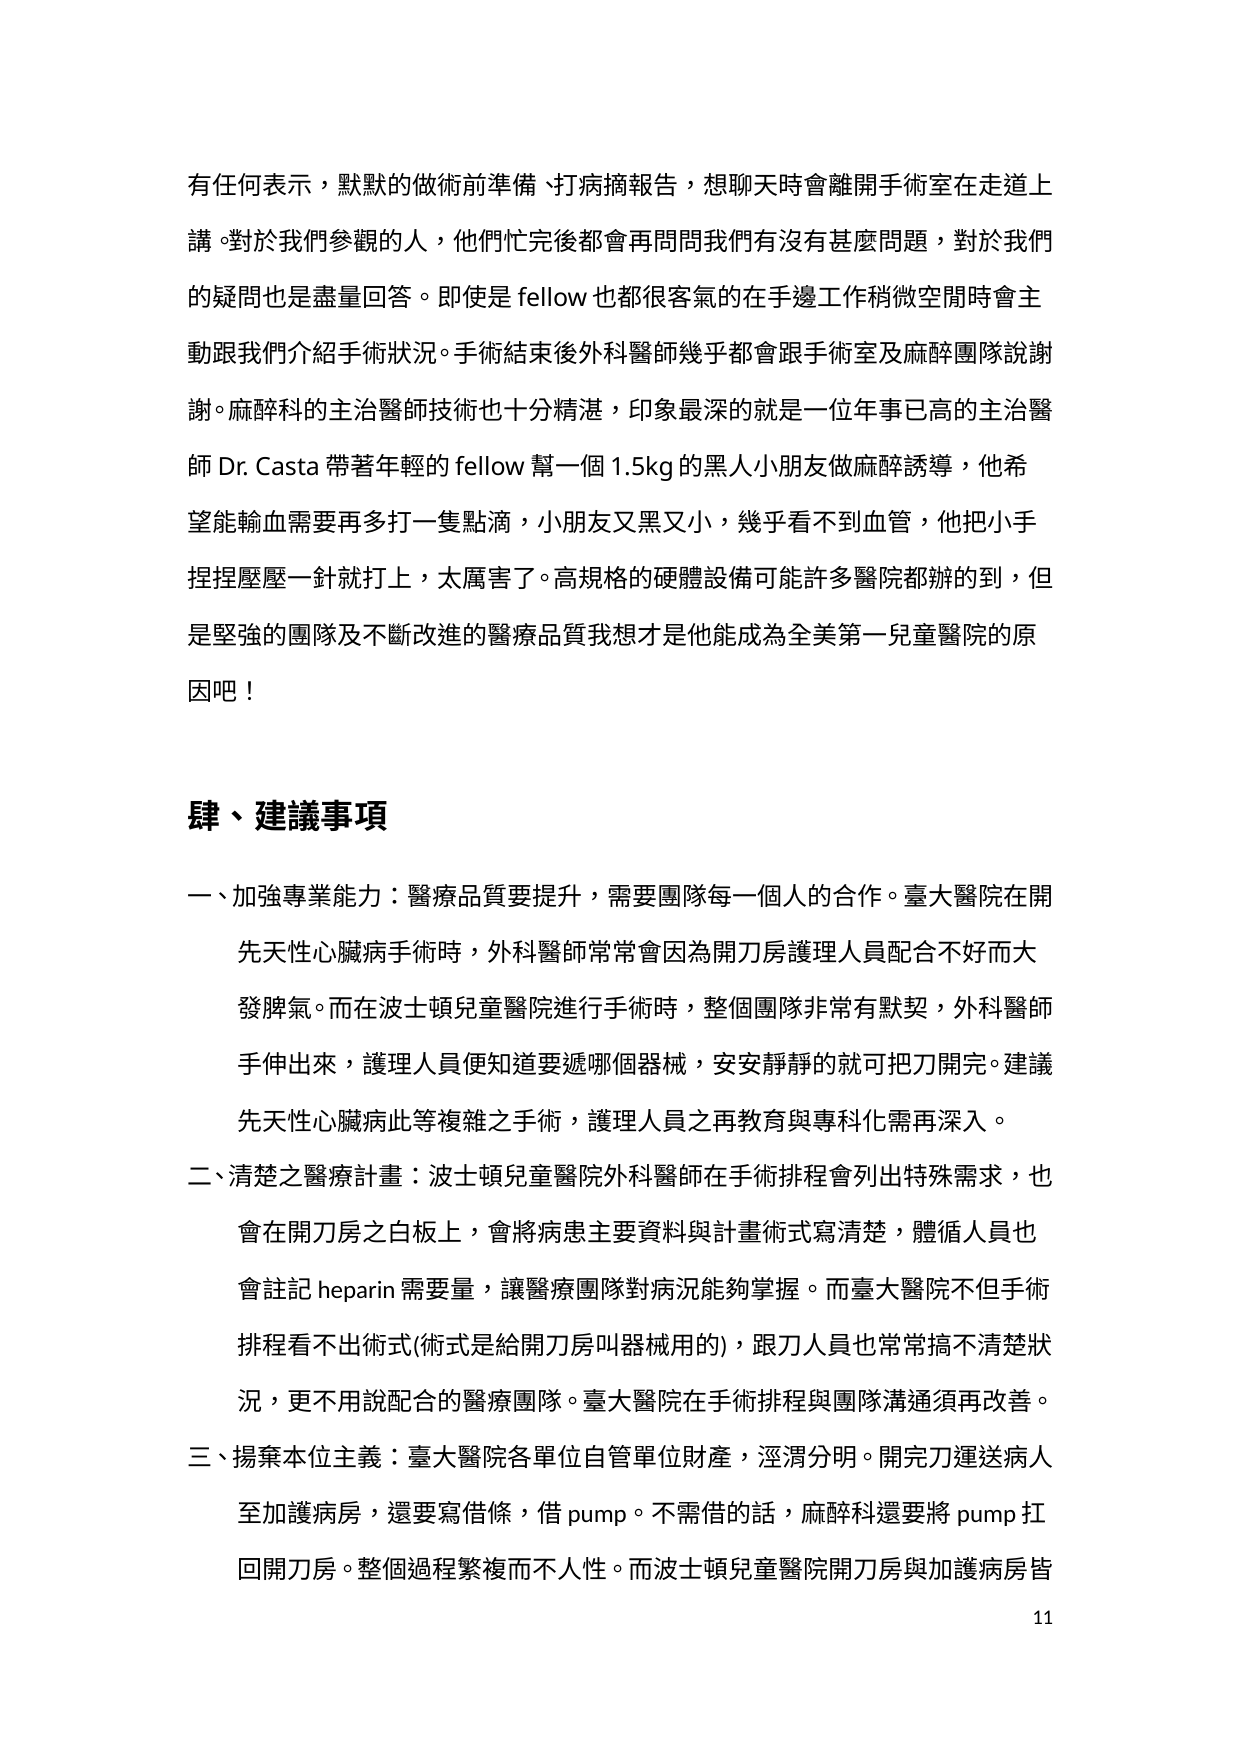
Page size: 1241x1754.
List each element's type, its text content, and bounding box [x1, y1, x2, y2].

text 有任何表示，默默的做術前準備、打病摘報告，想聊天時會離開手術室在走道上講。對於我們參觀的人，他們忙完後都會再問問我們有沒有甚麼問題，對於我們的疑問也是盡量回答。即使是fellow也都很客氣的在手邊工作稍微空閒時會主動跟我們介紹手術狀況。手術結束後外科醫師幾乎都會跟手術室及麻醉團隊說謝謝。麻醉科的主治醫師技術也十分精湛，印象最深的就是一位年事已高的主治醫師Dr. Casta帶著年輕的fellow幫一個1.5kg的黑人小朋友做麻醉誘導，他希望能輸血需要再多打一隻點滴，小朋友又黑又小，幾乎看不到血管，他把小手捏捏壓壓一針就打上，太厲害了。高規格的硬體設備可能許多醫院都辦的到，但是堅強的團隊及不斷改進的醫療品質我想才是他能成為全美第一兒童醫院的原因吧！ [187, 164, 1053, 708]
text 三、揚棄本位主義：臺大醫院各單位自管單位財產，涇渭分明。開完刀運送病人至加護病房，還要寫借條，借pump。不需借的話，麻醉科還要將pump扛回開刀房。整個過程繁複而不人性。而波士頓兒童醫院開刀房與加護病房皆使用相同款式之pump，開完刀運至加護病房就直接轉交使用，整個流程順暢減少醫護人員之負擔，臺大醫院應向此看齊。此外波士頓兒童醫院，外科、麻醉科、開刀房共同照護病人，不會推託責任。外科醫師於麻醉時皆會到場，不像臺大醫院，麻醉完後還要三催四請。 [187, 1437, 1053, 1587]
text 肆、建議事項 [187, 776, 1053, 851]
text 一、加強專業能力：醫療品質要提升，需要團隊每一個人的合作。臺大醫院在開先天性心臟病手術時，外科醫師常常會因為開刀房護理人員配合不好而大發脾氣。而在波士頓兒童醫院進行手術時，整個團隊非常有默契，外科醫師手伸出來，護理人員便知道要遞哪個器械，安安靜靜的就可把刀開完。建議先天性心臟病此等複雜之手術，護理人員之再教育與專科化需再深入。 [187, 875, 1053, 1138]
text 二、清楚之醫療計畫：波士頓兒童醫院外科醫師在手術排程會列出特殊需求，也會在開刀房之白板上，會將病患主要資料與計畫術式寫清楚，體循人員也會註記heparin需要量，讓醫療團隊對病況能夠掌握。而臺大醫院不但手術排程看不出術式(術式是給開刀房叫器械用的)，跟刀人員也常常搞不清楚狀況，更不用說配合的醫療團隊。臺大醫院在手術排程與團隊溝通須再改善。 [187, 1156, 1053, 1418]
